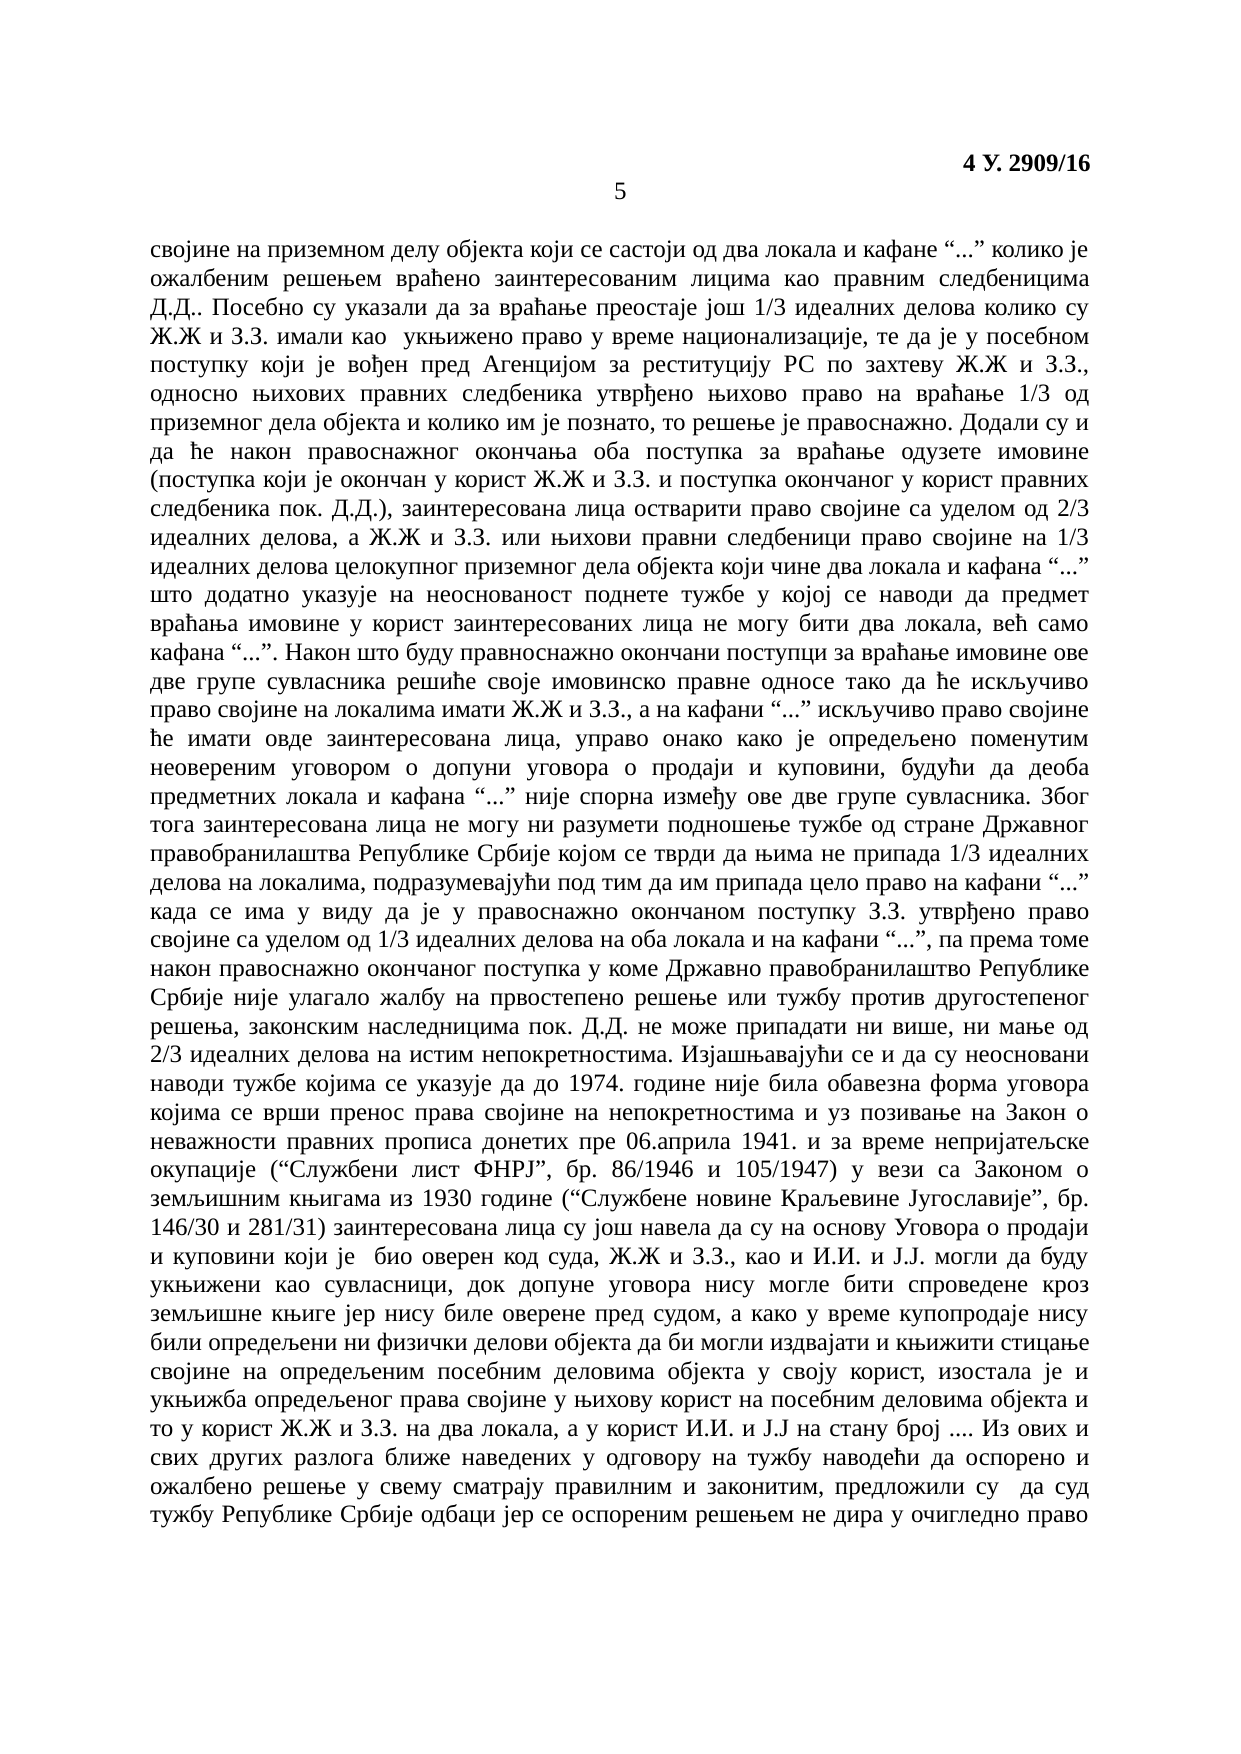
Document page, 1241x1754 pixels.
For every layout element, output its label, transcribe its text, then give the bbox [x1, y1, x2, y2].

text својине на приземном делу објекта који се састоји од два локала и кафане “...” колико је ожалбеним решењем враћено заинтересованим лицима као правним следбеницима Д.Д.. Посебно су указали да за враћање преостаје још 1/3 идеалних делова колико су Ж.Ж и З.З. имали као укњижено право у време национализације, те да је у посебном поступку који је вођен пред Агенцијом за реституцију РС по захтеву Ж.Ж и З.З., односно њихових правних следбеника утврђено њихово право на враћање 1/3 од приземног дела објекта и колико им је познато, то решење је правоснажно. Додали су и да ће након правоснажног окончања оба поступка за враћање одузете имовине (поступка који је окончан у корист Ж.Ж и З.З. и поступка окончаног у корист правних следбеника пок. Д.Д.), заинтересована лица остварити право својине са уделом од 2/3 идеалних делова, а Ж.Ж и З.З. или њихови правни следбеници право својине на 1/3 идеалних делова целокупног приземног дела објекта који чине два локала и кафанa “...” што додатно указује на неоснованост поднете тужбе у којој се наводи да предмет враћања имовине у корист заинтересованих лица не могу бити два локала, већ само кафана “...”. Након што буду правноснажно окончани поступци за враћање имовине ове две групе сувласника решиће своје имовинско правне односе тако да ће искључиво право својине на локалима имати Ж.Ж и З.З., а на кафани “...” искључиво право својине ће имати овде заинтересована лица, управо онако како је опредељено поменутим неовереним уговором о допуни уговора о продаји и куповини, будући да деоба предметних локала и кафана “...” није спорна између ове две групе сувласника. Због тога заинтересована лица не могу ни разумети подношење тужбе од стране Државног правобранилаштва Републике Србије којом се тврди да њима не припада 1/3 идеалних делова на локалима, подразумевајући под тим да им припада цело право на кафани “...” када се има у виду да је у правоснажно окончаном поступку З.З. утврђено право својине са уделом од 1/3 идеалних делова на оба локала и на кафани “...”, па према томе након правоснажно окончаног поступка у коме Државно правобранилаштво Републике Србије није улагало жалбу на првостепено решење или тужбу против другостепеног решења, законским наследницима пок. Д.Д. не може припадати ни више, ни мање од 2/3 идеалних делова на истим непокретностима. Изјашњавајући се и да су неосновани наводи тужбе којима се указује да до 1974. године није била обавезна форма уговора којима се врши пренос права својине на непокретностима и уз позивање на Закон о неважности правних прописа донетих пре 06.априла 1941. и за време непријатељске окупације (“Службени лист ФНРЈ”, бр. 86/1946 и 105/1947) у вези са Законом о земљишним књигама из 1930 године (“Службене новине Краљевине Југославије”, бр. 146/30 и 281/31) заинтересована лица су још навела да су на основу Уговора о продаји и куповини који је био оверен код суда, Ж.Ж и З.З., као и И.И. и Ј.Ј. могли да буду укњижени као сувласници, док допуне уговора нису могле бити спроведене кроз земљишне књиге јер нису биле оверене пред судом, а како у време купопродаје нису били опредељени ни физички делови објекта да би могли издвајати и књижити стицање својине на опредељеним посебним деловима објекта у своју корист, изостала је и укњижба опредељеног права својине у њихову корист на посебним деловима објекта и то у корист Ж.Ж и З.З. на два локала, а у корист И.И. и Ј.Ј на стану број .... Из ових и свих других разлога ближе наведених у одговору на тужбу наводећи да оспорено и ожалбено решење у свему сматрају правилним и законитим, предложили су да суд тужбу Републике Србије одбаци јер се оспореним решењем не дира у очигледно право [150, 234, 1090, 1528]
